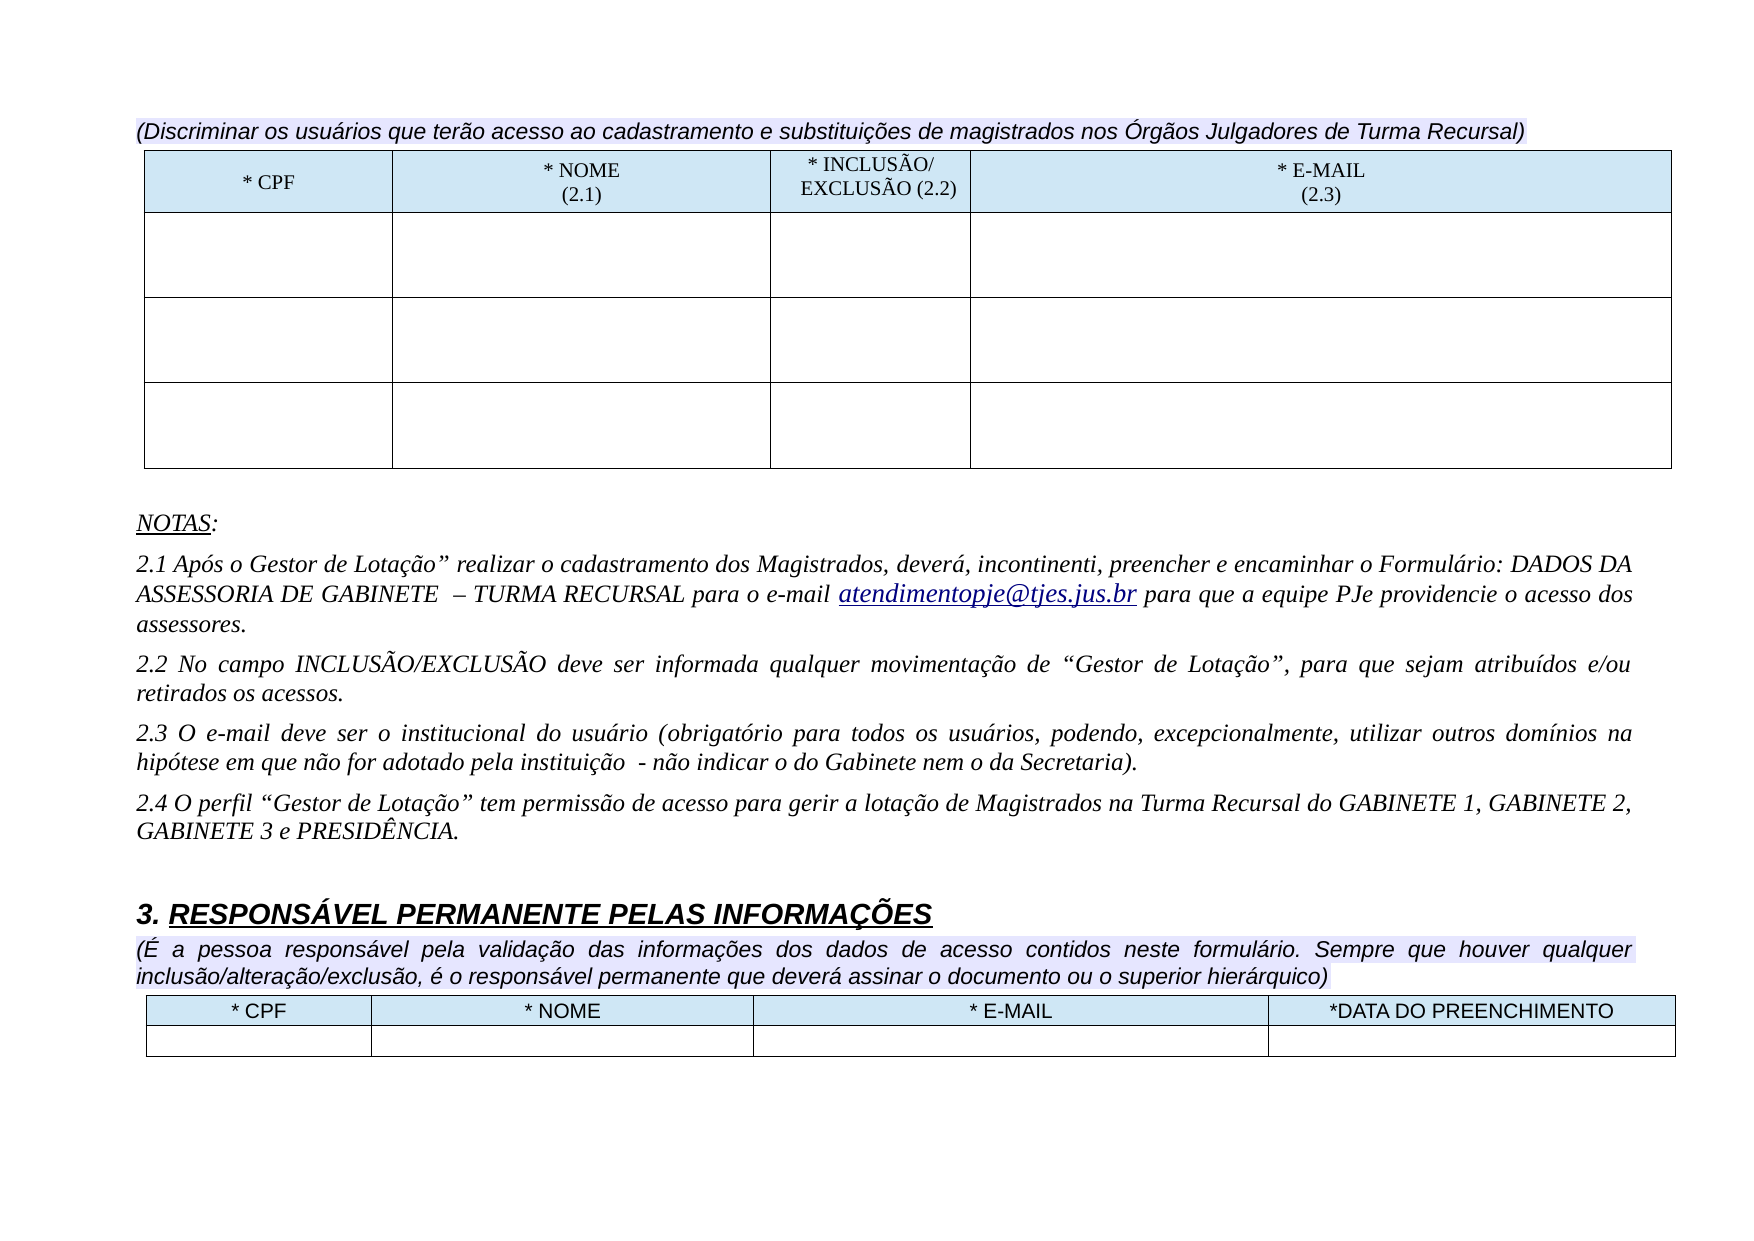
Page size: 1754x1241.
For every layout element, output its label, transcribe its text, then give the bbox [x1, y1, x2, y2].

list 2.1 Após o Gestor de Lotação” realizar o cadastramento dos Magistrados, deverá, incontinenti, preencher e encaminhar o Formulário: DADOS DA ASSESSORIA DE GABINETE – TURMA RECURSAL para o e-mail atendimentopje@tjes.jus.br para que a equipe PJe providencie o acesso dos assessores. [136, 549, 1636, 637]
table_cell [372, 1026, 753, 1056]
list NOTAS: [136, 508, 1636, 537]
table_header * INCLUSÃO/ EXCLUSÃO (2.2) [771, 151, 970, 212]
table_header *DATA DO PREENCHIMENTO [1269, 996, 1675, 1025]
list 2.3 O e-mail deve ser o institucional do usuário (obrigatório para todos os usuários, podendo, excepcionalmente, utilizar outros domínios na hipótese em que não for adotado pela instituição - não indicar o do Gabinete nem o da Secretaria). [136, 718, 1636, 776]
text (Discriminar os usuários que terão acesso ao cadastramento e substituições de magistrados nos Órgãos Julgadores de Turma Recursal) [136, 118, 1636, 144]
table_cell [145, 213, 392, 297]
table_cell [1269, 1026, 1675, 1056]
table_cell [393, 213, 770, 297]
table_header * CPF [145, 151, 392, 212]
table_cell [771, 298, 970, 382]
table_header * E-MAIL [754, 996, 1268, 1025]
table_cell [971, 298, 1671, 382]
table_cell [771, 213, 970, 297]
table_cell [145, 383, 392, 467]
list 2.4 O perfil “Gestor de Lotação” tem permissão de acesso para gerir a lotação de Magistrados na Turma Recursal do GABINETE 1, GABINETE 2, GABINETE 3 e PRESIDÊNCIA. [136, 788, 1636, 845]
table_header * CPF [147, 996, 371, 1025]
table_header * E-MAIL (2.3) [971, 151, 1671, 212]
table_cell [393, 383, 770, 467]
table_cell [147, 1026, 371, 1056]
table_cell [771, 383, 970, 467]
table_cell [754, 1026, 1268, 1056]
text 3. RESPONSÁVEL PERMANENTE PELAS INFORMAÇÕES [136, 897, 1636, 930]
table_cell [393, 298, 770, 382]
list 2.2 No campo INCLUSÃO/EXCLUSÃO deve ser informada qualquer movimentação de “Gestor de Lotação”, para que sejam atribuídos e/ou retirados os acessos. [136, 649, 1636, 707]
text (É a pessoa responsável pela validação das informações dos dados de acesso contidos neste formulário. Sempre que houver qualquer inclusão/alteração/exclusão, é o responsável permanente que deverá assinar o documento ou o superior hierárquico) [136, 936, 1636, 989]
table_header * NOME [372, 996, 753, 1025]
table_header * NOME (2.1) [393, 151, 770, 212]
table_cell [971, 383, 1671, 467]
table_cell [145, 298, 392, 382]
table_cell [971, 213, 1671, 297]
